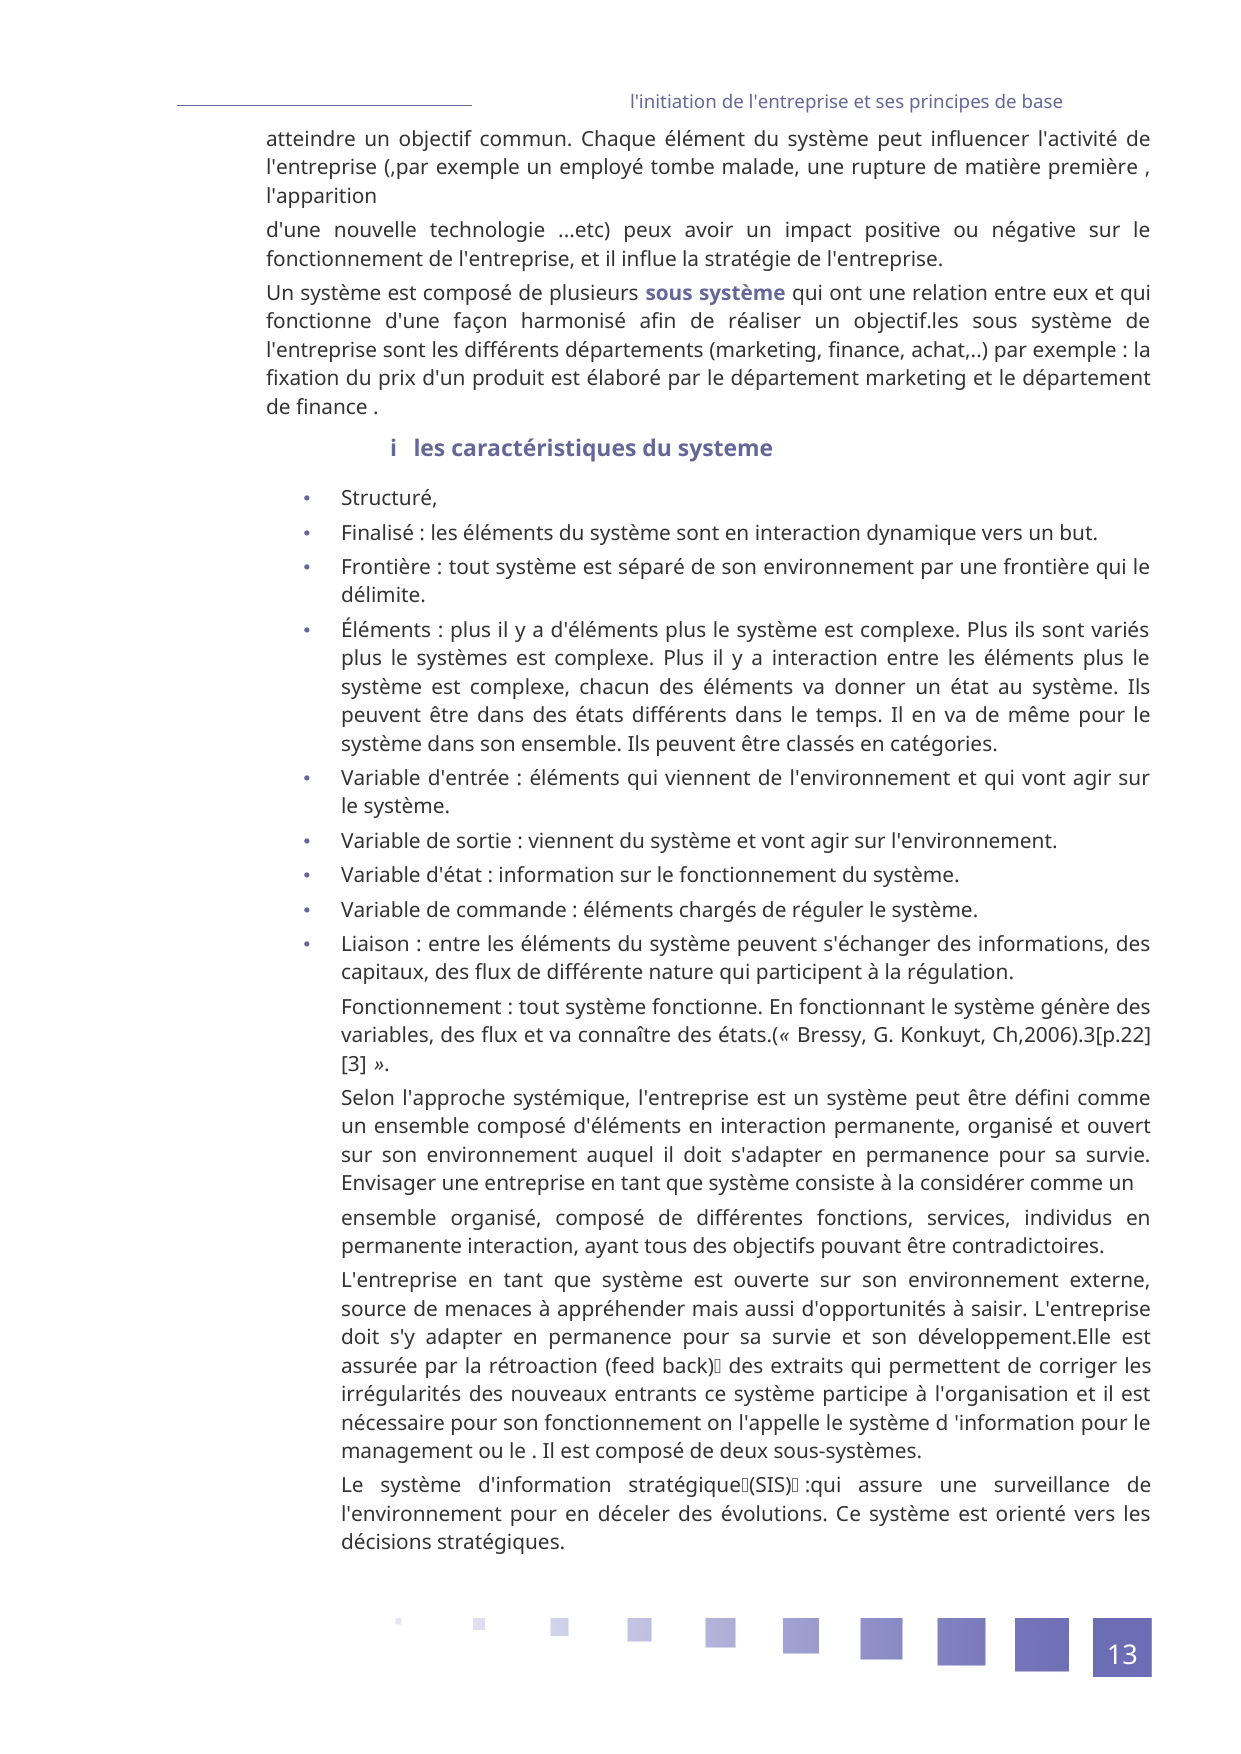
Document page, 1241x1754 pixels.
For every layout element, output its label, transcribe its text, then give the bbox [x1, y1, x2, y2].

picture [351, 1618, 1152, 1678]
text d'une nouvelle technologie ...etc) peux avoir un impact positive ou négative sur le fonctionnement de l'entreprise, et il influe la stratégie de l'entreprise. [266, 215, 1152, 272]
title les caractéristiques du systeme [384, 432, 1152, 463]
list Fonctionnement : tout système fonctionne. En fonctionnant le système génère des variables, des flux et va connaître des états.(« Bressy, G. Konkuyt, Ch,2006).3[p.22] [3] ». [303, 992, 1152, 1077]
list Frontière : tout système est séparé de son environnement par une frontière qui le délimite. [303, 552, 1152, 609]
list Variable d'entrée : éléments qui viennent de l'environnement et qui vont agir sur le système. [303, 763, 1152, 820]
list Liaison : entre les éléments du système peuvent s'échanger des informations, des capitaux, des flux de différente nature qui participent à la régulation. [303, 929, 1152, 986]
list Finalisé : les éléments du système sont en interaction dynamique vers un but. [303, 518, 1152, 546]
list Variable de commande : éléments chargés de réguler le système. [303, 895, 1152, 923]
list Selon l'approche systémique, l'entreprise est un système peut être défini comme un ensemble composé d'éléments en interaction permanente, organisé et ouvert sur son environnement auquel il doit s'adapter en permanence pour sa survie. Envisager une entreprise en tant que système consiste à la considérer comme un [303, 1083, 1152, 1197]
list Variable de sortie : viennent du système et vont agir sur l'environnement. [303, 826, 1152, 854]
list Structuré, [303, 483, 1152, 512]
text atteindre un objectif commun. Chaque élément du système peut influencer l'activité de l'entreprise (,par exemple un employé tombe malade, une rupture de matière première , l'apparition [266, 124, 1152, 209]
list Variable d'état : information sur le fonctionnement du système. [303, 860, 1152, 889]
list L'entreprise en tant que système est ouverte sur son environnement externe, source de menaces à appréhender mais aussi d'opportunités à saisir. L'entreprise doit s'y adapter en permanence pour sa survie et son développement.Elle est assurée par la rétroaction (feed back) des extraits qui permettent de corriger les irrégularités des nouveaux entrants ce système participe à l'organisation et il est nécessaire pour son fonctionnement on l'appelle le système d 'information pour le management ou le . Il est composé de deux sous-systèmes. [303, 1266, 1152, 1465]
list Éléments : plus il y a d'éléments plus le système est complexe. Plus ils sont variés plus le systèmes est complexe. Plus il y a interaction entre les éléments plus le système est complexe, chacun des éléments va donner un état au système. Ils peuvent être dans des états différents dans le temps. Il en va de même pour le système dans son ensemble. Ils peuvent être classés en catégories. [303, 615, 1152, 757]
text Un système est composé de plusieurs sous système qui ont une relation entre eux et qui fonctionne d'une façon harmonisé afin de réaliser un objectif.les sous système de l'entreprise sont les différents départements (marketing, finance, achat,..) par exemple : la fixation du prix d'un produit est élaboré par le département marketing et le département de finance . [266, 278, 1152, 420]
list Le système d'information stratégique(SIS) :qui assure une surveillance de l'environnement pour en déceler des évolutions. Ce système est orienté vers les décisions stratégiques. [303, 1471, 1152, 1556]
list ensemble organisé, composé de différentes fonctions, services, individus en permanente interaction, ayant tous des objectifs pouvant être contradictoires. [303, 1203, 1152, 1260]
